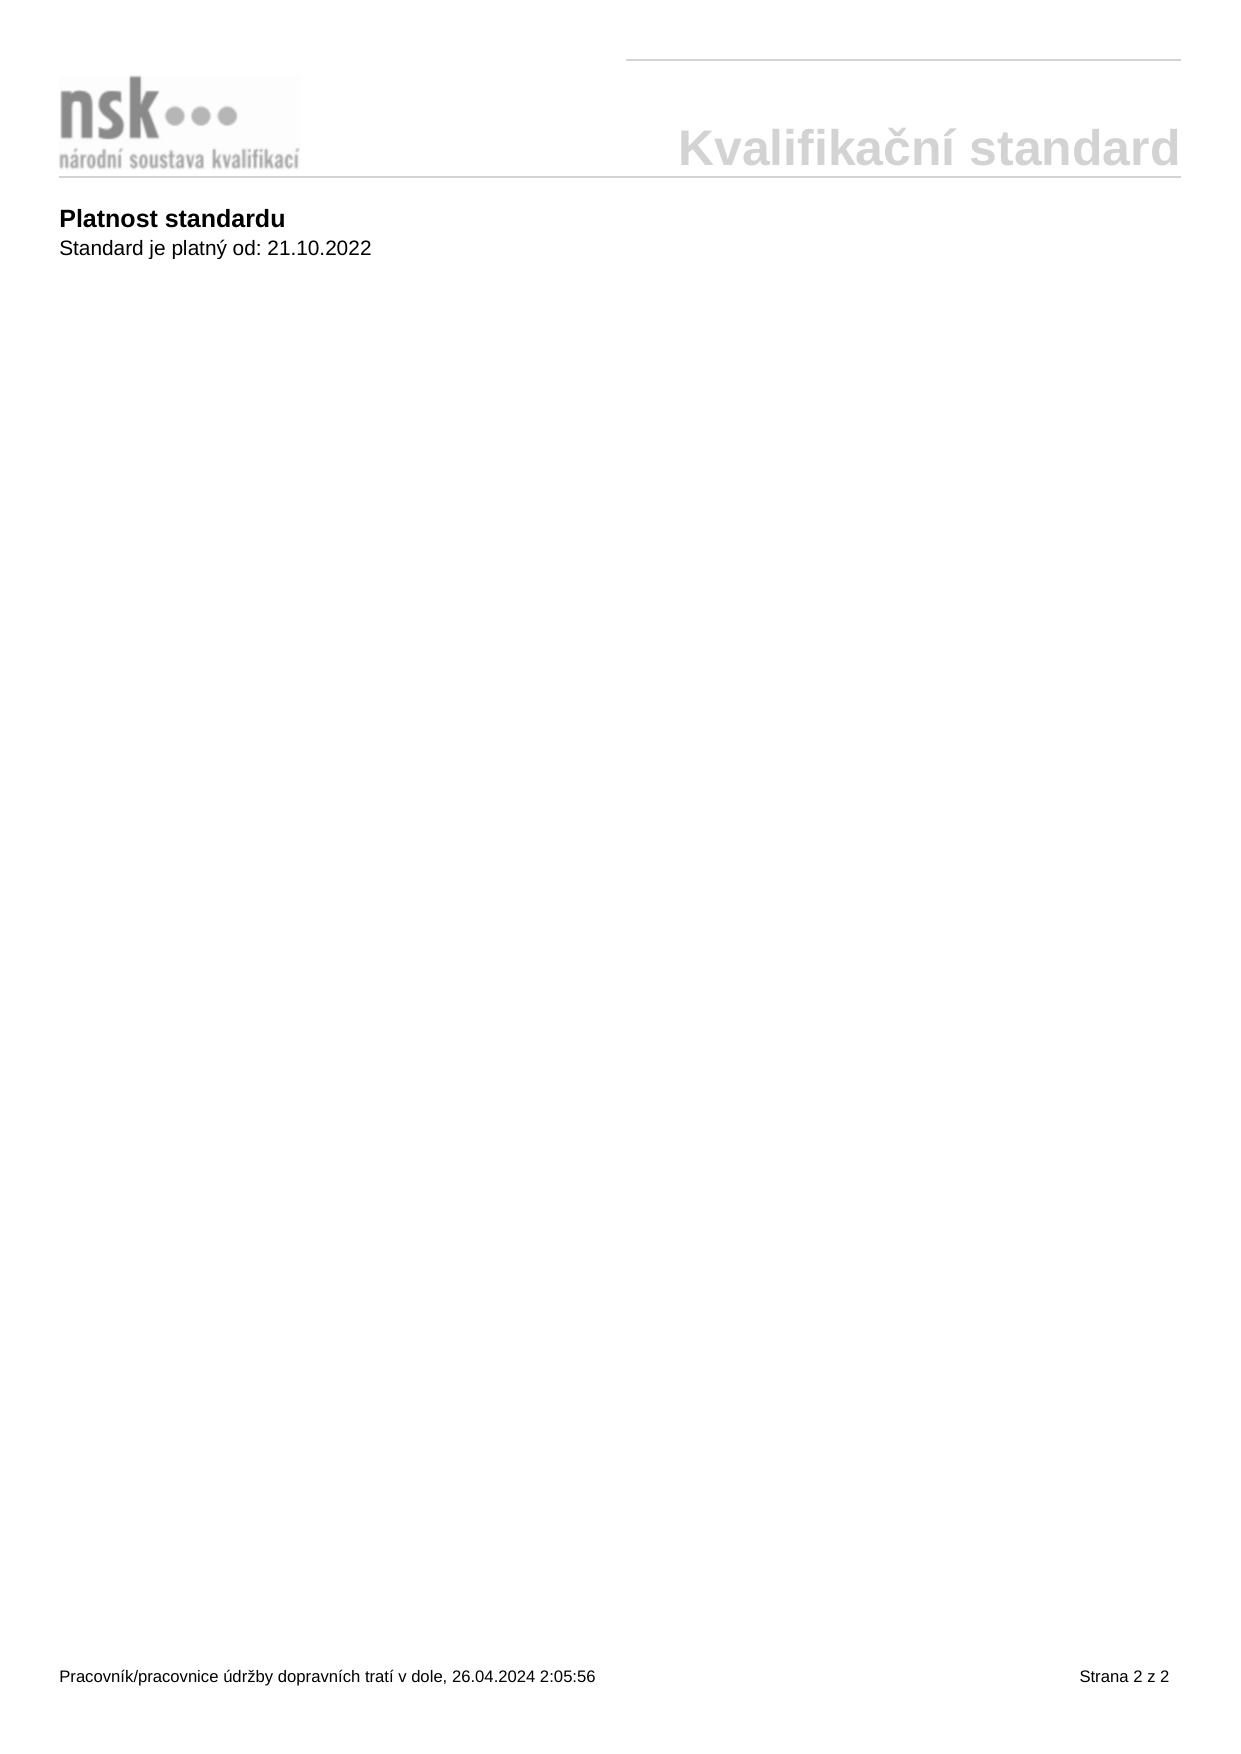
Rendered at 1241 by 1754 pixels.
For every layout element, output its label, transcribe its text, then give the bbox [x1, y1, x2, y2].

table_cell [484, 171, 620, 176]
table_cell [1169, 1159, 1181, 1409]
table_cell [626, 194, 862, 200]
table_cell [621, 59, 626, 170]
table_cell [1093, 1409, 1169, 1658]
table_cell Pracovník/pracovnice údržby dopravních tratí v dole, 26.04.2024 2:05:56 [59, 1658, 862, 1694]
table_cell [862, 859, 1093, 1159]
picture [58, 59, 621, 171]
table_cell [620, 559, 626, 859]
table_cell [1093, 1159, 1169, 1409]
table_cell [862, 1409, 1093, 1658]
table_cell [59, 559, 483, 859]
table_cell [484, 1409, 620, 1658]
table_cell [59, 1409, 483, 1658]
table_cell [626, 559, 862, 859]
table_cell Kvalifikační standard [626, 61, 1181, 176]
table_cell [1169, 859, 1181, 1159]
table_cell [59, 859, 483, 1159]
table_cell [1169, 1409, 1181, 1658]
table_cell [59, 171, 483, 176]
table_cell [620, 1159, 626, 1409]
table_cell [626, 1409, 862, 1658]
table_cell [59, 259, 483, 559]
table_cell [1093, 859, 1169, 1159]
table_cell Platnost standardu [59, 200, 1181, 236]
table_cell [59, 178, 1181, 194]
table_cell [1169, 1658, 1181, 1694]
table_cell [626, 859, 862, 1159]
table_cell [484, 559, 620, 859]
table_cell [626, 259, 862, 559]
table_cell [1169, 559, 1181, 859]
table_cell [620, 1409, 626, 1658]
table_cell [484, 1159, 620, 1409]
table_cell [1093, 194, 1169, 200]
table_cell [1093, 559, 1169, 859]
table_cell [862, 194, 1093, 200]
table_cell [862, 259, 1093, 559]
table_cell [1093, 259, 1169, 559]
table_cell [484, 859, 620, 1159]
table_cell Standard je platný od: 21.10.2022 [59, 236, 1181, 259]
table_cell [620, 259, 626, 559]
table_cell [59, 1159, 483, 1409]
table_cell [1169, 194, 1181, 200]
table_cell [59, 194, 483, 200]
table_cell [620, 859, 626, 1159]
table_cell [626, 1159, 862, 1409]
table_cell [1169, 259, 1181, 559]
table_cell [862, 559, 1093, 859]
table_cell Strana 2 z 2 [862, 1658, 1169, 1694]
table_cell [862, 1159, 1093, 1409]
table_cell [484, 259, 620, 559]
table_cell [484, 194, 620, 200]
